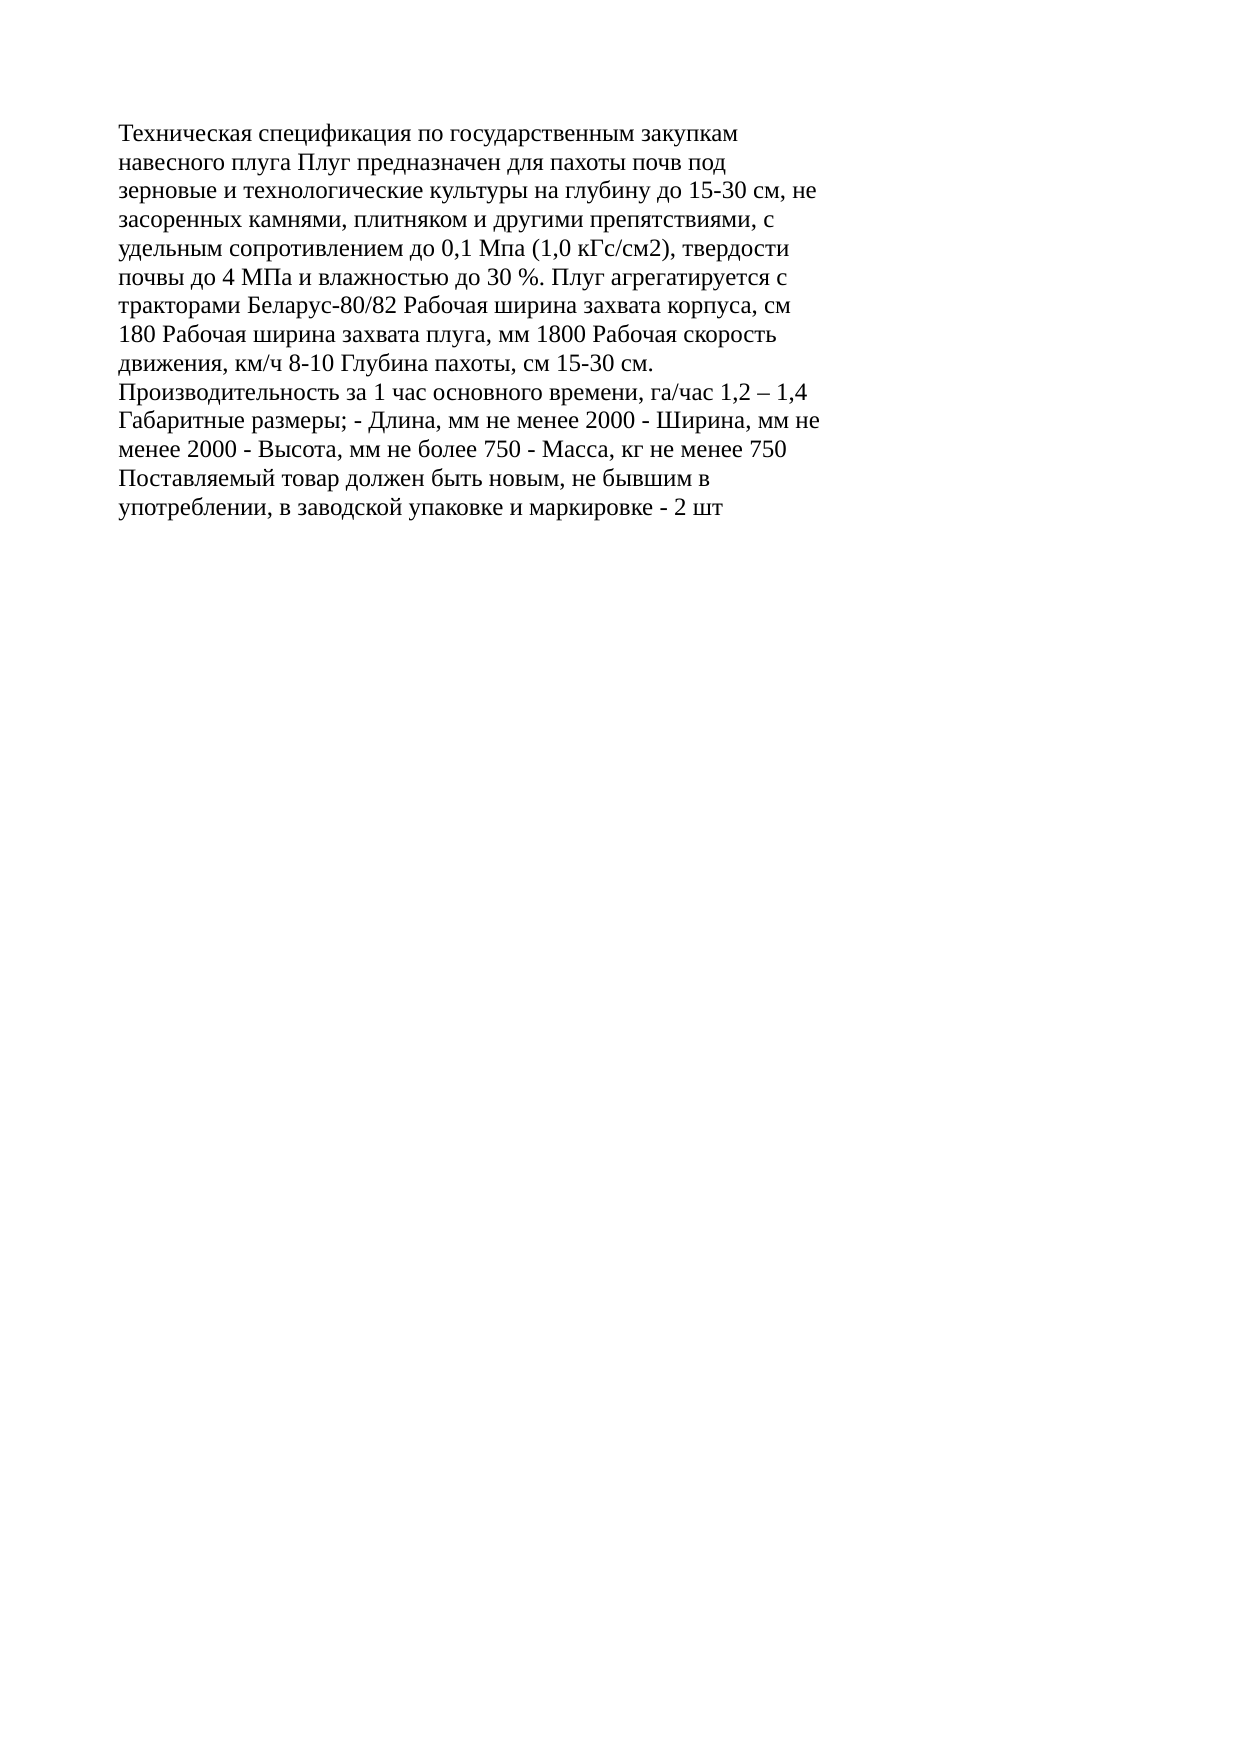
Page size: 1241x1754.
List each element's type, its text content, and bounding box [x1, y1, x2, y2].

text засоренных камнями, плитняком и другими препятствиями, с [118, 204, 1122, 233]
text тракторами Беларус-80/82 Рабочая ширина захвата корпуса, см [118, 291, 1122, 319]
text Техническая спецификация по государственным закупкам [118, 118, 1122, 147]
text Поставляемый товар должен быть новым, не бывшим в [118, 463, 1122, 492]
text Производительность за 1 час основного времени, га/час 1,2 – 1,4 [118, 377, 1122, 406]
text движения, км/ч 8-10 Глубина пахоты, см 15-30 см. [118, 348, 1122, 377]
text Габаритные размеры; - Длина, мм не менее 2000 - Ширина, мм не [118, 406, 1122, 434]
text почвы до 4 МПа и влажностью до 30 %. Плуг агрегатируется с [118, 262, 1122, 291]
text 180 Рабочая ширина захвата плуга, мм 1800 Рабочая скорость [118, 319, 1122, 348]
text менее 2000 - Высота, мм не более 750 - Масса, кг не менее 750 [118, 434, 1122, 463]
text удельным сопротивлением до 0,1 Мпа (1,0 кГс/см2), твердости [118, 233, 1122, 262]
text употреблении, в заводской упаковке и маркировке - 2 шт [118, 492, 1122, 521]
text зерновые и технологические культуры на глубину до 15-30 см, не [118, 176, 1122, 204]
text навесного плуга Плуг предназначен для пахоты почв под [118, 147, 1122, 176]
